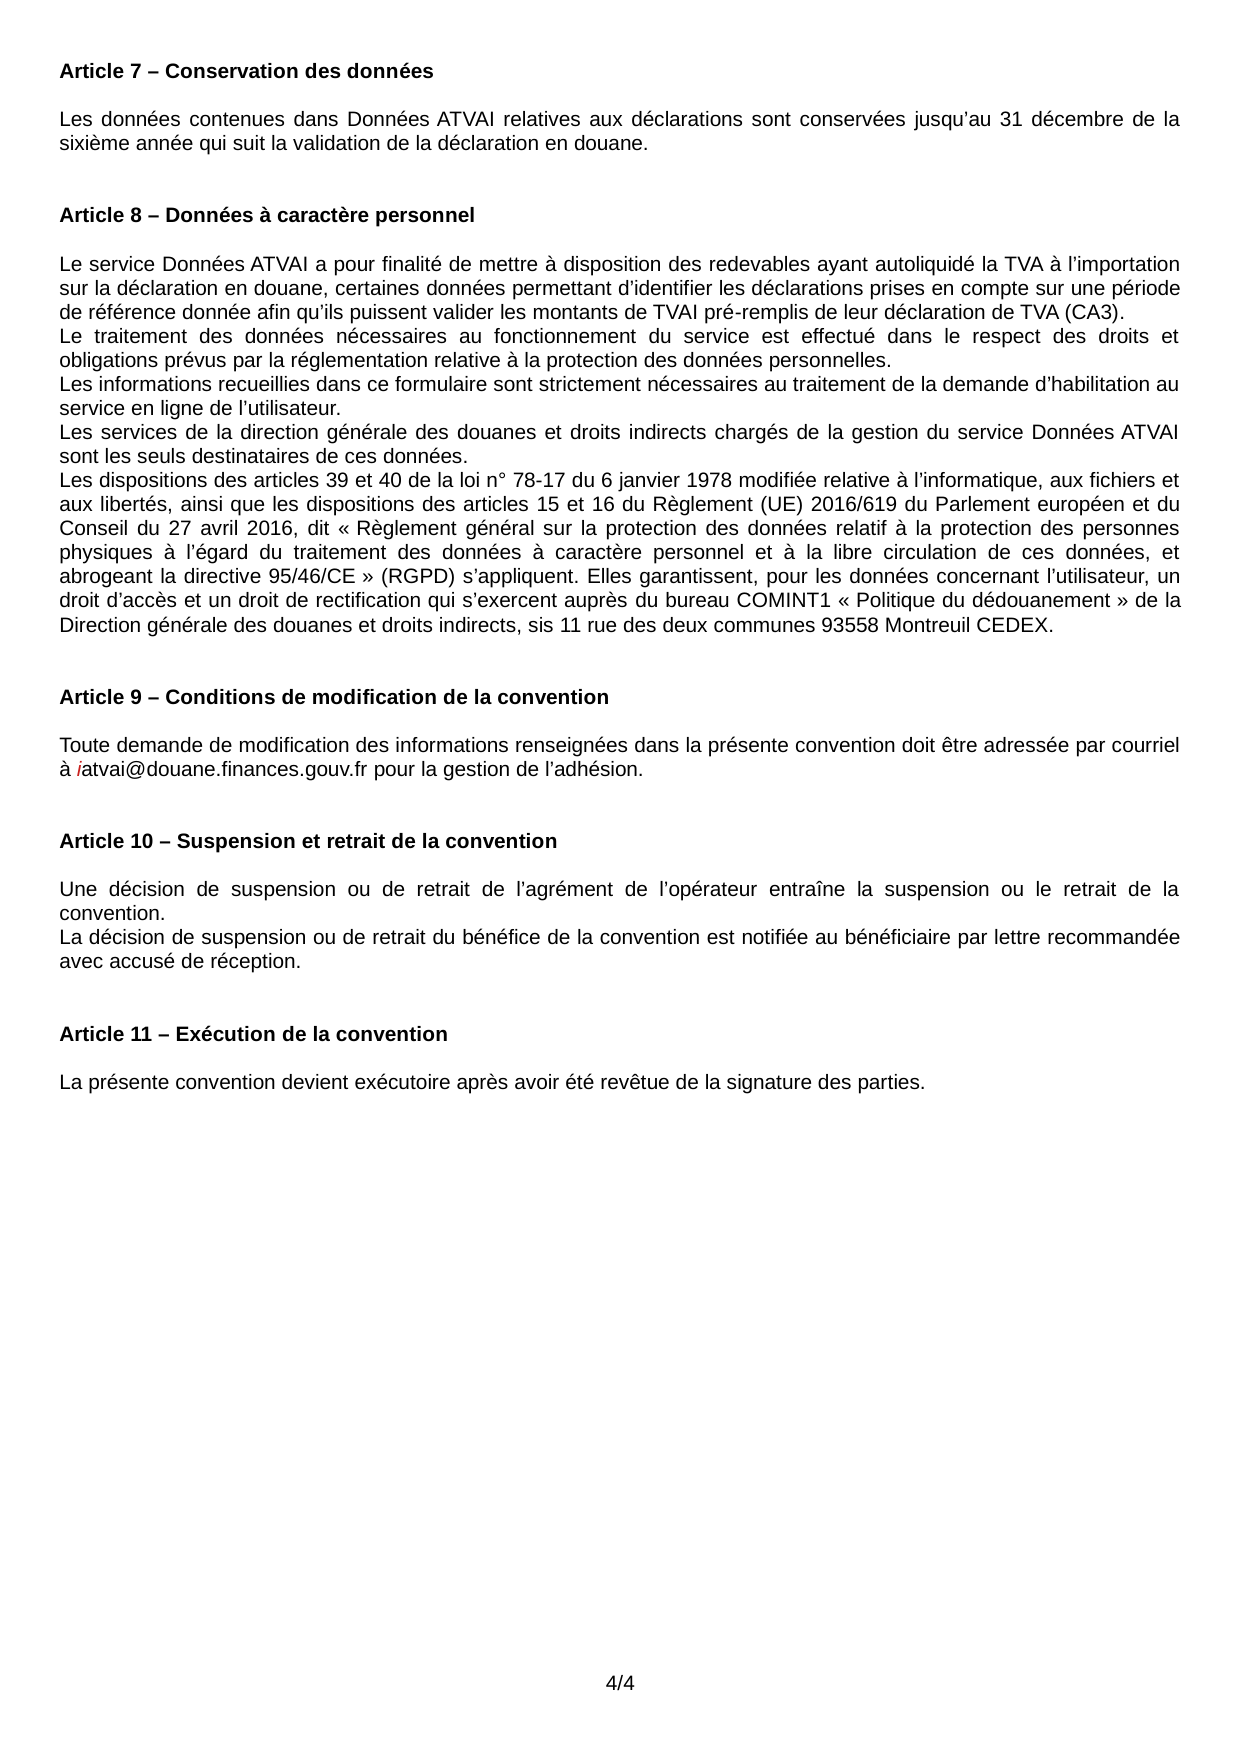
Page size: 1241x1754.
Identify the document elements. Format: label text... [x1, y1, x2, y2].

text Article 7 – Conservation des données [59, 59, 1181, 83]
text Les dispositions des articles 39 et 40 de la loi n° 78-17 du 6 janvier 1978 modifiée relative à l’informatique, aux fichiers et aux libertés, ainsi que les dispositions des articles 15 et 16 du Règlement (UE) 2016/619 du Parlement européen et du Conseil du 27 avril 2016, dit « Règlement général sur la protection des données relatif à la protection des personnes physiques à l’égard du traitement des données à caractère personnel et à la libre circulation de ces données, et abrogeant la directive 95/46/CE » (RGPD) s’appliquent. Elles garantissent, pour les données concernant l’utilisateur, un droit d’accès et un droit de rectification qui s’exercent auprès du bureau COMINT1 « Politique du dédouanement » de la Direction générale des douanes et droits indirects, sis 11 rue des deux communes 93558 Montreuil CEDEX. [59, 468, 1181, 637]
text Article 8 – Données à caractère personnel [59, 203, 1181, 227]
text Le traitement des données nécessaires au fonctionnement du service est effectué dans le respect des droits et obligations prévus par la réglementation relative à la protection des données personnelles. [59, 324, 1181, 372]
text Les informations recueillies dans ce formulaire sont strictement nécessaires au traitement de la demande d’habilitation au service en ligne de l’utilisateur. [59, 372, 1181, 420]
text La décision de suspension ou de retrait du bénéfice de la convention est notifiée au bénéficiaire par lettre recommandée avec accusé de réception. [59, 925, 1181, 973]
text Toute demande de modification des informations renseignées dans la présente convention doit être adressée par courriel à iatvai@douane.finances.gouv.fr pour la gestion de l’adhésion. [59, 733, 1181, 781]
text Les données contenues dans Données ATVAI relatives aux déclarations sont conservées jusqu’au 31 décembre de la sixième année qui suit la validation de la déclaration en douane. [59, 107, 1181, 155]
text Article 9 – Conditions de modification de la convention [59, 685, 1181, 709]
text Une décision de suspension ou de retrait de l’agrément de l’opérateur entraîne la suspension ou le retrait de la convention. [59, 877, 1181, 925]
text Les services de la direction générale des douanes et droits indirects chargés de la gestion du service Données ATVAI sont les seuls destinataires de ces données. [59, 420, 1181, 468]
text La présente convention devient exécutoire après avoir été revêtue de la signature des parties. [59, 1070, 1181, 1094]
text Article 10 – Suspension et retrait de la convention [59, 829, 1181, 853]
text Article 11 – Exécution de la convention [59, 1022, 1181, 1046]
text Le service Données ATVAI a pour finalité de mettre à disposition des redevables ayant autoliquidé la TVA à l’importation sur la déclaration en douane, certaines données permettant d’identifier les déclarations prises en compte sur une période de référence donnée afin qu’ils puissent valider les montants de TVAI pré‑remplis de leur déclaration de TVA (CA3). [59, 252, 1181, 324]
